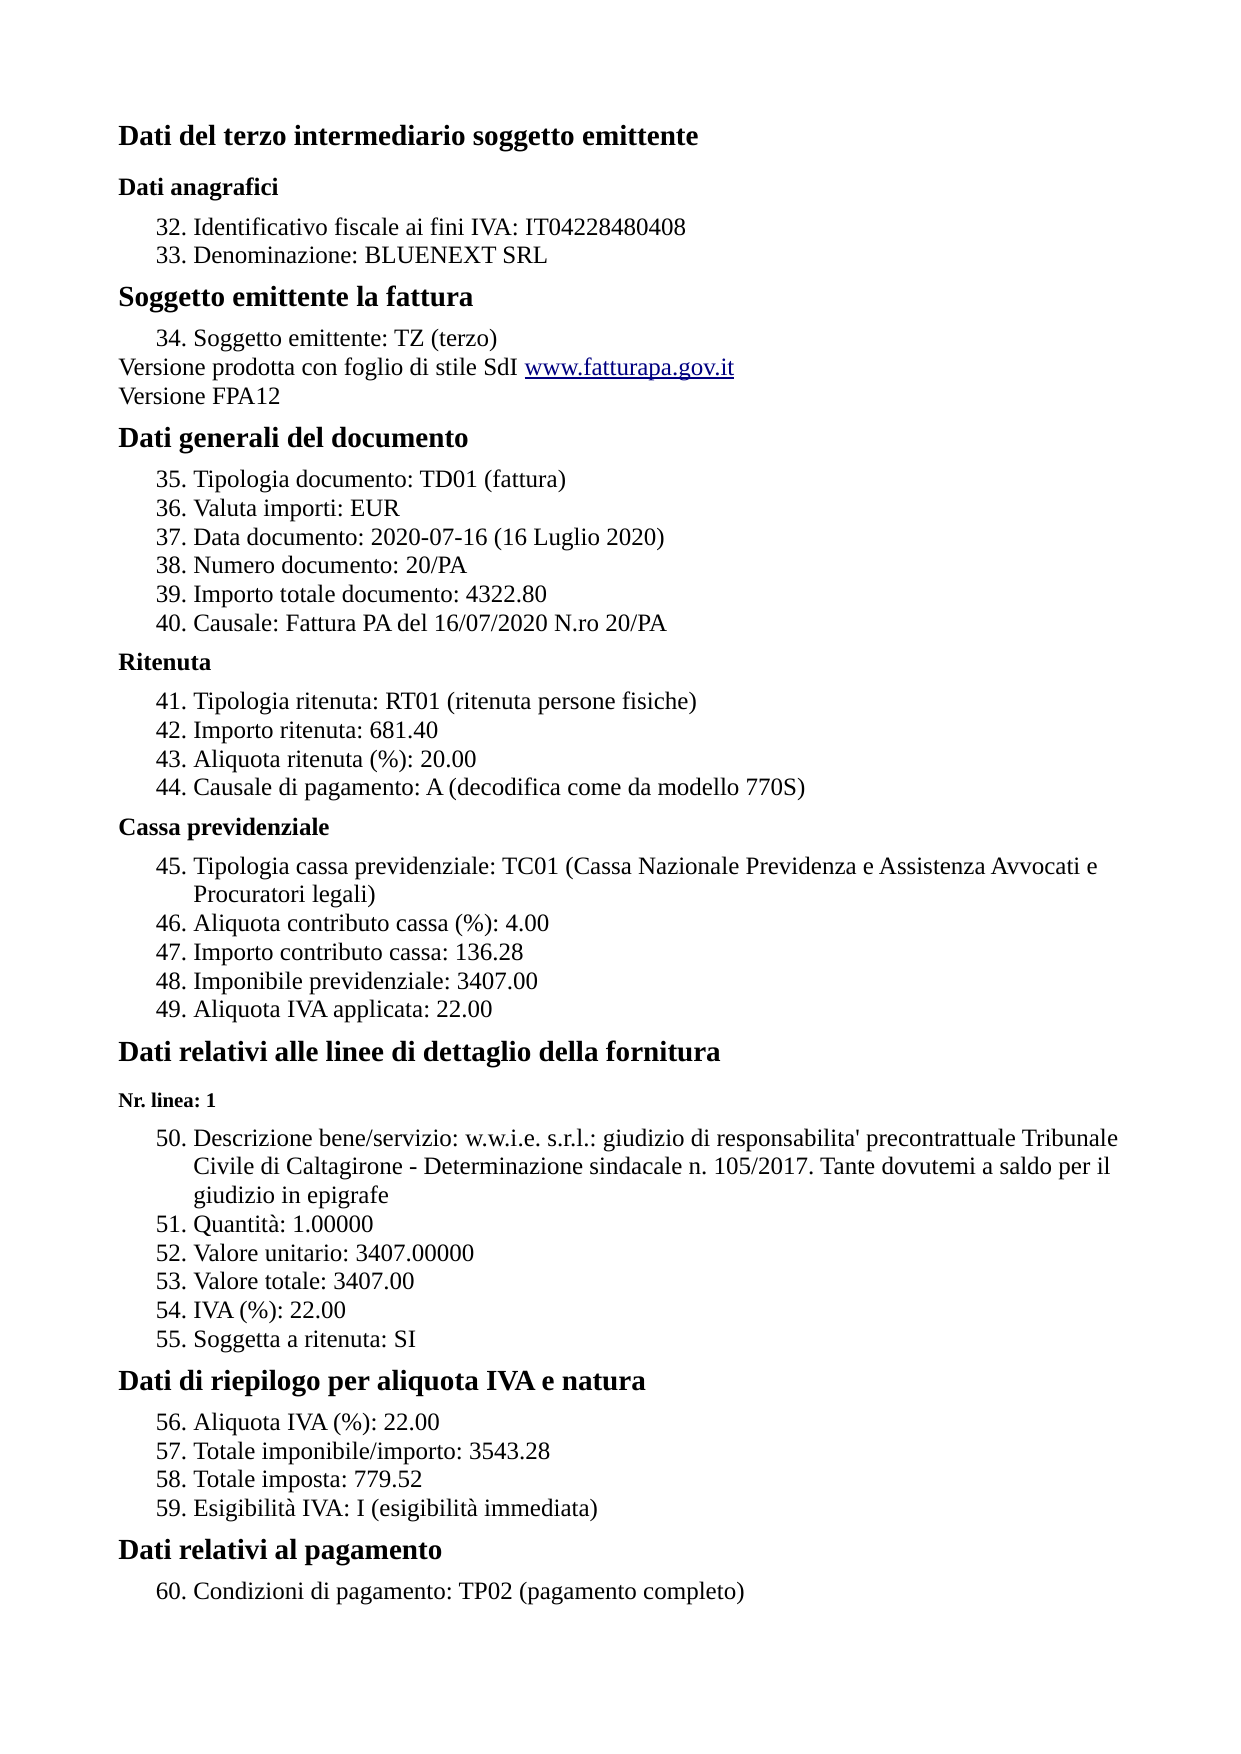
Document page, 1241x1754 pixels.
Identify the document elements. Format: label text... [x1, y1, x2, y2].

list Data documento: 2020-07-16 (16 Luglio 2020) [156, 522, 1122, 550]
list Aliquota ritenuta (%): 20.00 [156, 744, 1122, 772]
list Descrizione bene/servizio: w.w.i.e. s.r.l.: giudizio di responsabilita' precontrattuale Tribunale Civile di Caltagirone - Determinazione sindacale n. 105/2017. Tante dovutemi a saldo per il giudizio in epigrafe [156, 1123, 1122, 1209]
subtitle Dati anagrafici [118, 172, 1122, 201]
list Valore unitario: 3407.00000 [156, 1238, 1122, 1266]
list Importo contributo cassa: 136.28 [156, 937, 1122, 966]
subtitle Dati relativi alle linee di dettaglio della fornitura [118, 1034, 1122, 1067]
subtitle Dati relativi al pagamento [118, 1532, 1122, 1566]
list Tipologia documento: TD01 (fattura) [156, 464, 1122, 493]
subtitle Ritenuta [118, 647, 1122, 676]
list Aliquota contributo cassa (%): 4.00 [156, 908, 1122, 937]
list Tipologia cassa previdenziale: TC01 (Cassa Nazionale Previdenza e Assistenza Avvocati e Procuratori legali) [156, 851, 1122, 908]
subtitle Dati di riepilogo per aliquota IVA e natura [118, 1363, 1122, 1397]
list Totale imponibile/importo: 3543.28 [156, 1436, 1122, 1464]
subtitle Cassa previdenziale [118, 812, 1122, 840]
list Esigibilità IVA: I (esigibilità immediata) [156, 1493, 1122, 1522]
list Causale di pagamento: A (decodifica come da modello 770S) [156, 772, 1122, 801]
list Condizioni di pagamento: TP02 (pagamento completo) [156, 1576, 1122, 1605]
subtitle Soggetto emittente la fattura [118, 279, 1122, 313]
list Quantità: 1.00000 [156, 1209, 1122, 1238]
list Totale imposta: 779.52 [156, 1464, 1122, 1493]
list Valore totale: 3407.00 [156, 1266, 1122, 1295]
list IVA (%): 22.00 [156, 1295, 1122, 1324]
list Identificativo fiscale ai fini IVA: IT04228480408 [156, 212, 1122, 240]
text Versione FPA12 [118, 381, 1122, 410]
list Importo ritenuta: 681.40 [156, 715, 1122, 744]
text Versione prodotta con foglio di stile SdI www.fatturapa.gov.it [118, 352, 1122, 381]
list Valuta importi: EUR [156, 493, 1122, 522]
list Soggetto emittente: TZ (terzo) [156, 323, 1122, 352]
list Numero documento: 20/PA [156, 550, 1122, 579]
list Aliquota IVA applicata: 22.00 [156, 994, 1122, 1023]
list Aliquota IVA (%): 22.00 [156, 1407, 1122, 1436]
list Tipologia ritenuta: RT01 (ritenuta persone fisiche) [156, 686, 1122, 715]
list Importo totale documento: 4322.80 [156, 579, 1122, 608]
list Causale: Fattura PA del 16/07/2020 N.ro 20/PA [156, 608, 1122, 637]
subtitle Dati del terzo intermediario soggetto emittente [118, 118, 1122, 152]
list Denominazione: BLUENEXT SRL [156, 240, 1122, 269]
list Imponibile previdenziale: 3407.00 [156, 966, 1122, 994]
list Soggetta a ritenuta: SI [156, 1324, 1122, 1353]
subtitle Nr. linea: 1 [118, 1088, 1122, 1112]
subtitle Dati generali del documento [118, 420, 1122, 454]
